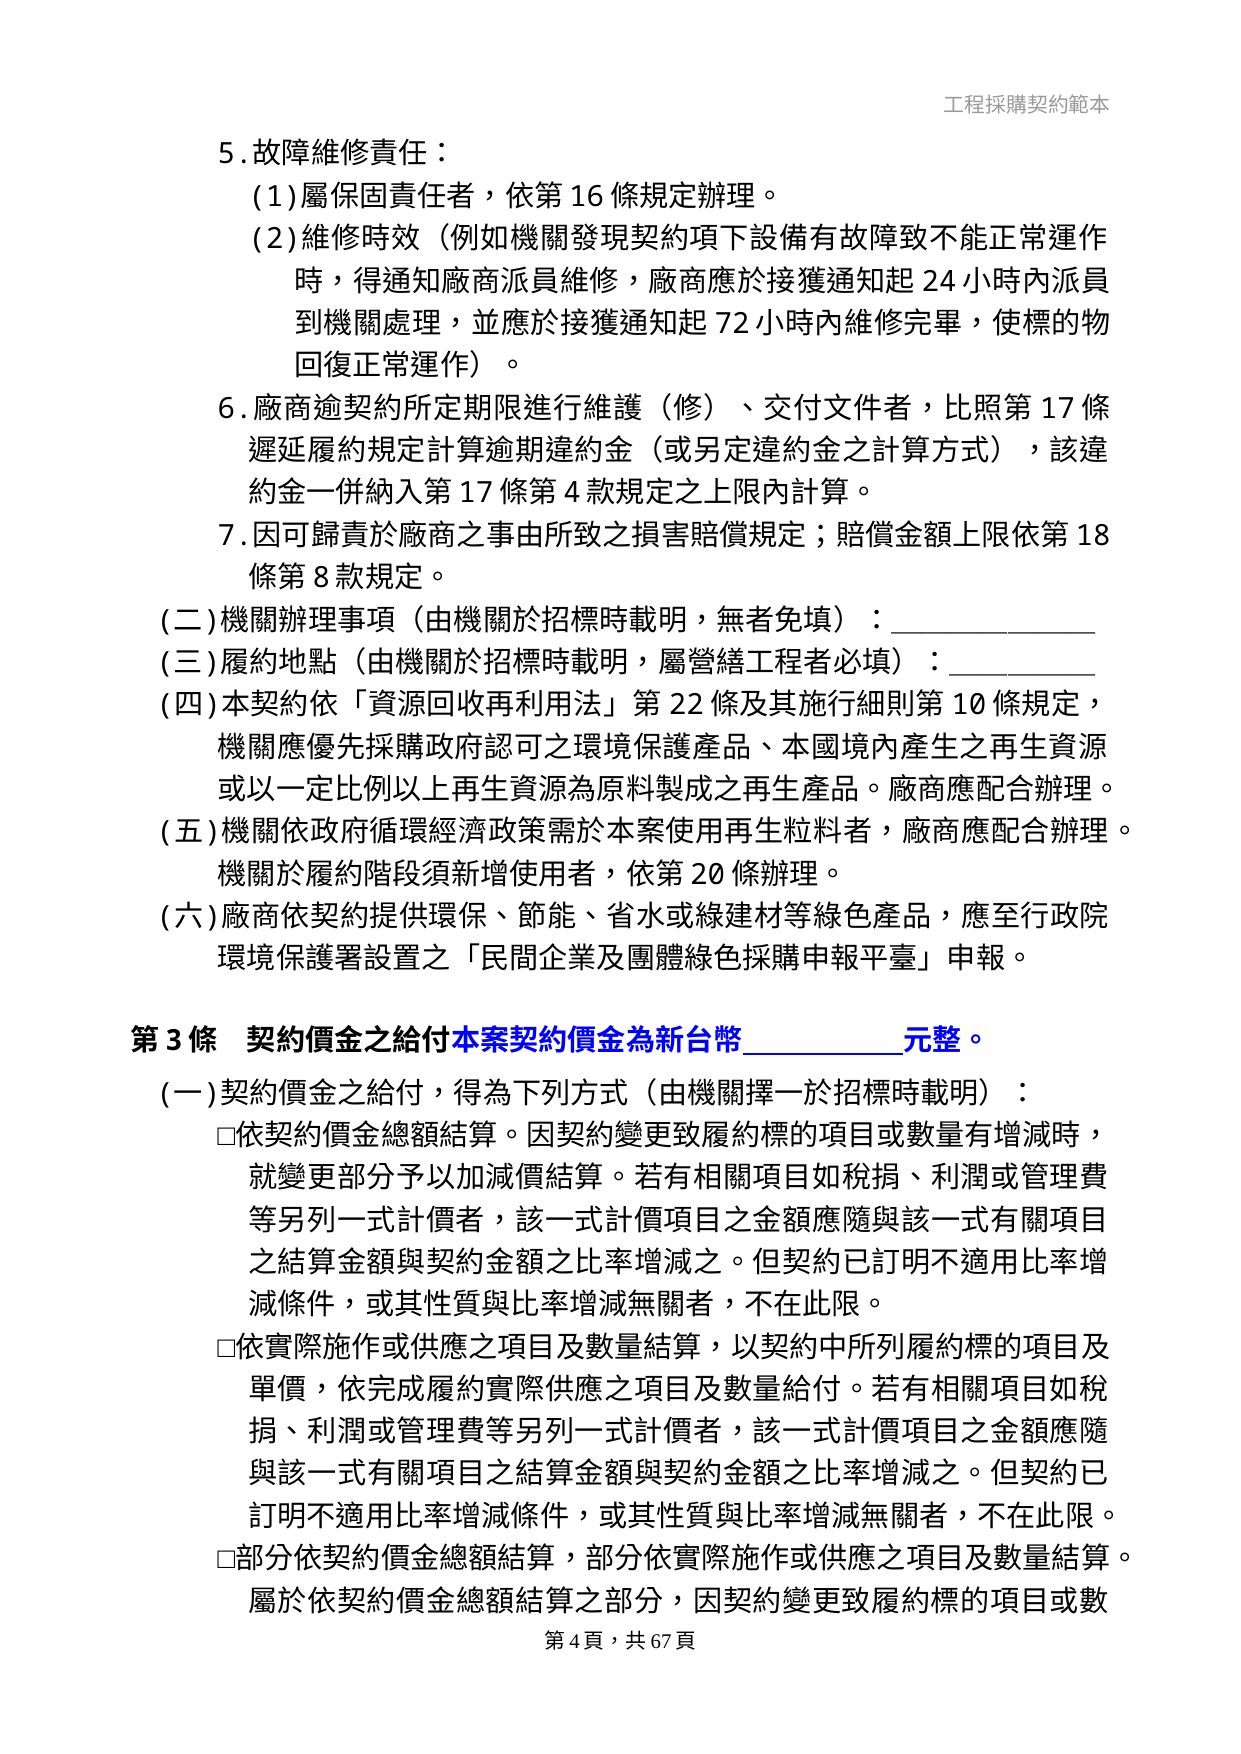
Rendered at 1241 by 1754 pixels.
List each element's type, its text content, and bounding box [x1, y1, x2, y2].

text □依契約價金總額結算。因契約變更致履約標的項目或數量有增減時，就變更部分予以加減價結算。若有相關項目如稅捐、利潤或管理費等另列一式計價者，該一式計價項目之金額應隨與該一式有關項目之結算金額與契約金額之比率增減之。但契約已訂明不適用比率增減條件，或其性質與比率增減無關者，不在此限。 [217, 1112, 1110, 1323]
text (一)契約價金之給付，得為下列方式（由機關擇一於招標時載明）： [156, 1069, 1110, 1112]
text (六)廠商依契約提供環保、節能、省水或綠建材等綠色產品，應至行政院環境保護署設置之「民間企業及團體綠色採購申報平臺」申報。 [156, 893, 1110, 977]
text □依實際施作或供應之項目及數量結算，以契約中所列履約標的項目及單價，依完成履約實際供應之項目及數量給付。若有相關項目如稅捐、利潤或管理費等另列一式計價者，該一式計價項目之金額應隨與該一式有關項目之結算金額與契約金額之比率增減之。但契約已訂明不適用比率增減條件，或其性質與比率增減無關者，不在此限。 [217, 1323, 1110, 1535]
text 第3條 契約價金之給付本案契約價金為新台幣 元整。 [130, 1017, 1110, 1059]
text (四)本契約依「資源回收再利用法」第22條及其施行細則第10條規定，機關應優先採購政府認可之環境保護產品、本國境內產生之再生資源或以一定比例以上再生資源為原料製成之再生產品。廠商應配合辦理。 [156, 681, 1110, 808]
text (2)維修時效（例如機關發現契約項下設備有故障致不能正常運作時，得通知廠商派員維修，廠商應於接獲通知起24小時內派員到機關處理，並應於接獲通知起72小時內維修完畢，使標的物回復正常運作）。 [248, 215, 1110, 384]
text □部分依契約價金總額結算，部分依實際施作或供應之項目及數量結算。屬於依契約價金總額結算之部分，因契約變更致履約標的項目或數量有增減時，就變更部分予以加減價結算。屬於依實際施作或供應之項目及數量結算之部分，以契約中所列履約標的項目及單價，依完成履約實際供應之項目及數量給付。若有相關項目如稅捐、利潤或管理費等另列一式計價者，該一式計價項目之金額應隨與該一式有關項目之結算金額與契約金額之比率增減之。但契約已訂明不適用比率增減條件，或其性質與比率增減無關者，不在此限。 [217, 1535, 1110, 1619]
text (三)履約地點（由機關於招標時載明，屬營繕工程者必填）：＿＿＿＿＿ [156, 638, 1110, 681]
text 7.因可歸責於廠商之事由所致之損害賠償規定；賠償金額上限依第18條第8款規定。 [217, 511, 1110, 596]
text 6.廠商逾契約所定期限進行維護（修）、交付文件者，比照第17條遲延履約規定計算逾期違約金（或另定違約金之計算方式），該違約金一併納入第17條第4款規定之上限內計算。 [217, 384, 1110, 511]
text (二)機關辦理事項（由機關於招標時載明，無者免填）：＿＿＿＿＿＿＿ [156, 596, 1110, 638]
text 5.故障維修責任： [217, 130, 1110, 172]
text (五)機關依政府循環經濟政策需於本案使用再生粒料者，廠商應配合辦理。機關於履約階段須新增使用者，依第20條辦理。 [156, 808, 1110, 893]
text (1)屬保固責任者，依第16條規定辦理。 [248, 172, 1110, 215]
